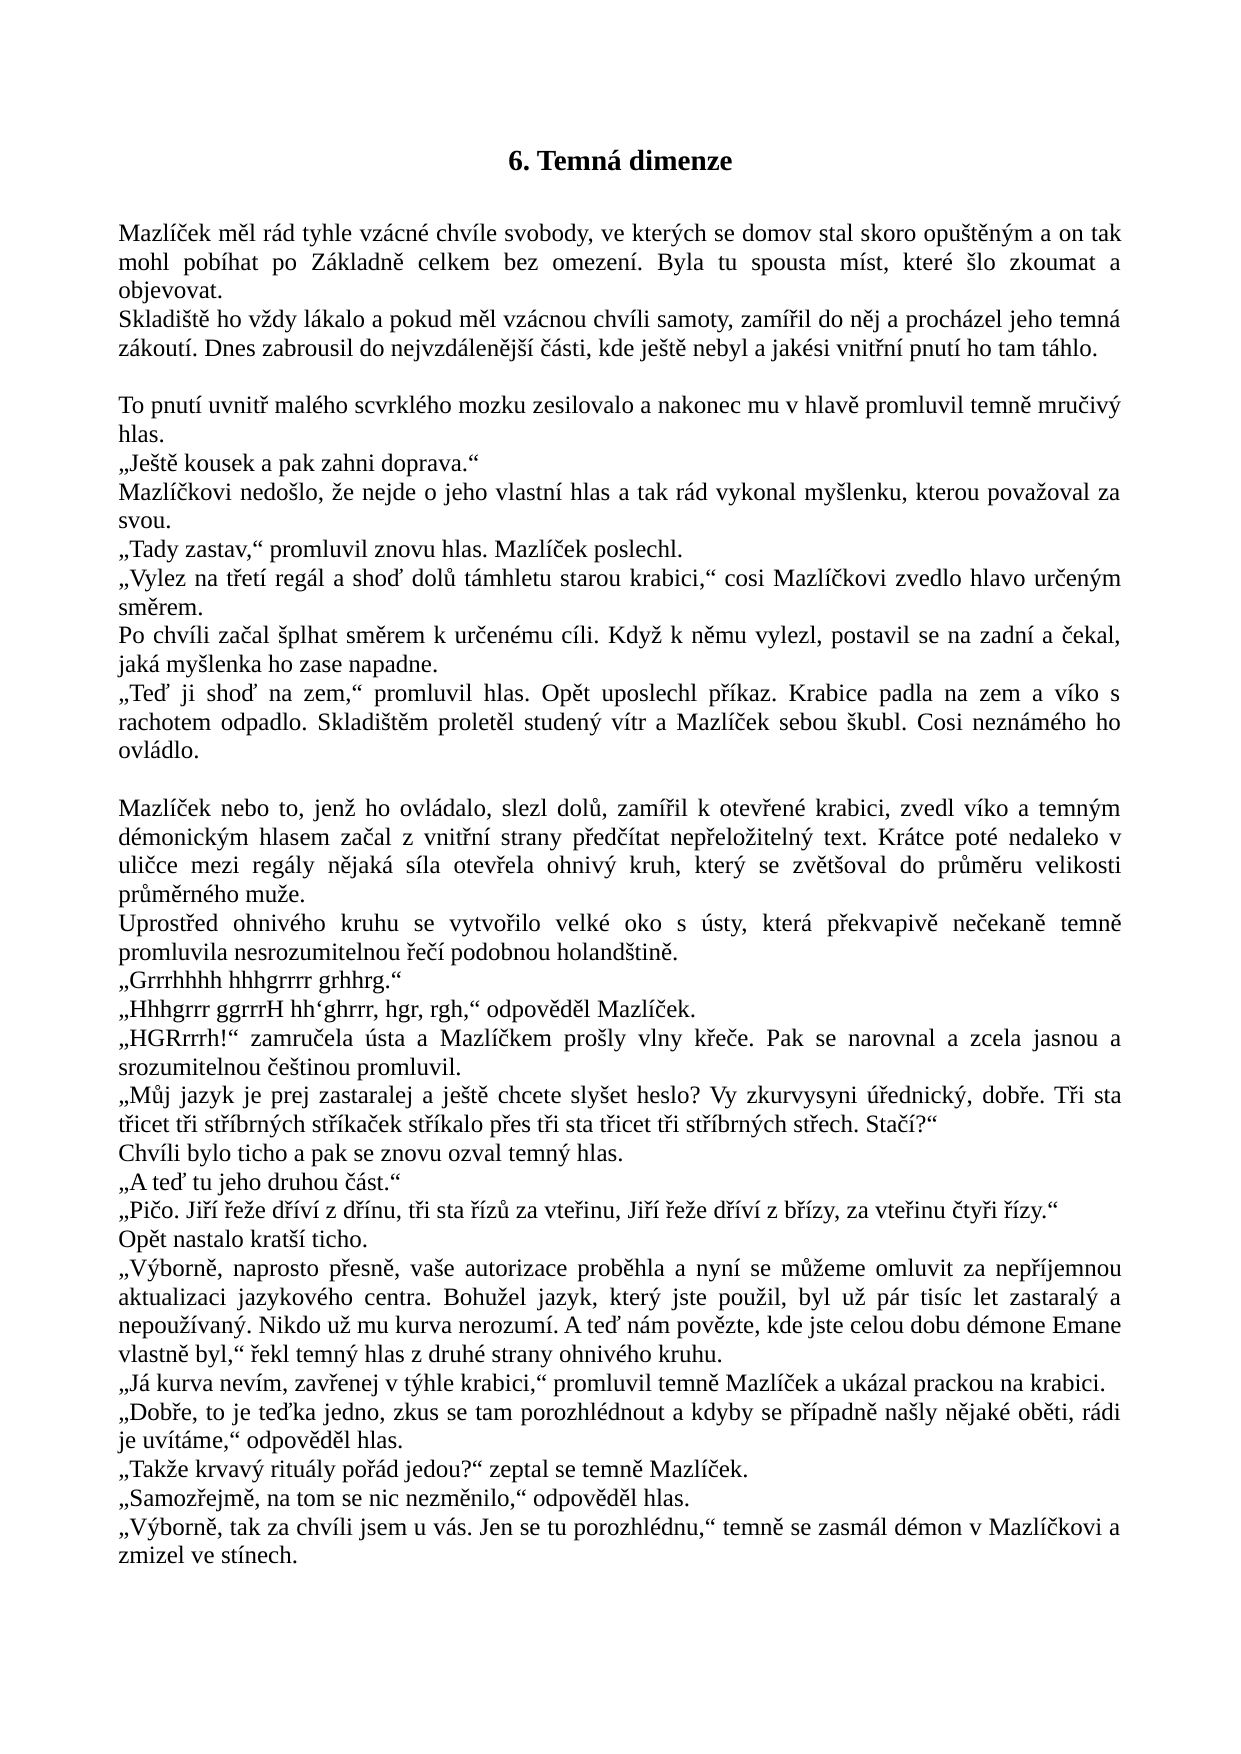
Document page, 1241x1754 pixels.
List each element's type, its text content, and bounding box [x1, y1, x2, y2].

text To pnutí uvnitř malého scvrklého mozku zesilovalo a nakonec mu v hlavě promluvil temně mručivý hlas. [118, 390, 1122, 448]
subtitle 6. Temná dimenze [118, 143, 1122, 177]
text „A teď tu jeho druhou část.“ [118, 1167, 1122, 1195]
text „Dobře, to je teďka jedno, zkus se tam porozhlédnout a kdyby se případně našly nějaké oběti, rádi je uvítáme,“ odpověděl hlas. [118, 1397, 1122, 1454]
text „Pičo. Jiří řeže dříví z dřínu, tři sta řízů za vteřinu, Jiří řeže dříví z břízy, za vteřinu čtyři řízy.“ [118, 1195, 1122, 1224]
text „Můj jazyk je prej zastaralej a ještě chcete slyšet heslo? Vy zkurvysyni úřednický, dobře. Tři sta třicet tři stříbrných stříkaček stříkalo přes tři sta třicet tři stříbrných střech. Stačí?“ [118, 1080, 1122, 1138]
text „Výborně, naprosto přesně, vaše autorizace proběhla a nyní se můžeme omluvit za nepříjemnou aktualizaci jazykového centra. Bohužel jazyk, který jste použil, byl už pár tisíc let zastaralý a nepoužívaný. Nikdo už mu kurva nerozumí. A teď nám povězte, kde jste celou dobu démone Emane vlastně byl,“ řekl temný hlas z druhé strany ohnivého kruhu. [118, 1253, 1122, 1368]
text Mazlíček nebo to, jenž ho ovládalo, slezl dolů, zamířil k otevřené krabici, zvedl víko a temným démonickým hlasem začal z vnitřní strany předčítat nepřeložitelný text. Krátce poté nedaleko v uličce mezi regály nějaká síla otevřela ohnivý kruh, který se zvětšoval do průměru velikosti průměrného muže. [118, 793, 1122, 908]
text Mazlíčkovi nedošlo, že nejde o jeho vlastní hlas a tak rád vykonal myšlenku, kterou považoval za svou. [118, 477, 1122, 534]
text „Hhhgrrr ggrrrH hh‘ghrrr, hgr, rgh,“ odpověděl Mazlíček. [118, 994, 1122, 1023]
text „Takže krvavý rituály pořád jedou?“ zeptal se temně Mazlíček. [118, 1454, 1122, 1483]
text „Teď ji shoď na zem,“ promluvil hlas. Opět uposlechl příkaz. Krabice padla na zem a víko s rachotem odpadlo. Skladištěm proletěl studený vítr a Mazlíček sebou škubl. Cosi neznámého ho ovládlo. [118, 678, 1122, 764]
text „Výborně, tak za chvíli jsem u vás. Jen se tu porozhlédnu,“ temně se zasmál démon v Mazlíčkovi a zmizel ve stínech. [118, 1512, 1122, 1569]
text Uprostřed ohnivého kruhu se vytvořilo velké oko s ústy, která překvapivě nečekaně temně promluvila nesrozumitelnou řečí podobnou holandštině. [118, 908, 1122, 965]
text Opět nastalo kratší ticho. [118, 1224, 1122, 1253]
text Skladiště ho vždy lákalo a pokud měl vzácnou chvíli samoty, zamířil do něj a procházel jeho temná zákoutí. Dnes zabrousil do nejvzdálenější části, kde ještě nebyl a jakési vnitřní pnutí ho tam táhlo. [118, 304, 1122, 362]
text Chvíli bylo ticho a pak se znovu ozval temný hlas. [118, 1138, 1122, 1167]
text Po chvíli začal šplhat směrem k určenému cíli. Když k němu vylezl, postavil se na zadní a čekal, jaká myšlenka ho zase napadne. [118, 620, 1122, 678]
text „Samozřejmě, na tom se nic nezměnilo,“ odpověděl hlas. [118, 1483, 1122, 1512]
text „Vylez na třetí regál a shoď dolů támhletu starou krabici,“ cosi Mazlíčkovi zvedlo hlavo určeným směrem. [118, 563, 1122, 620]
text Mazlíček měl rád tyhle vzácné chvíle svobody, ve kterých se domov stal skoro opuštěným a on tak mohl pobíhat po Základně celkem bez omezení. Byla tu spousta míst, které šlo zkoumat a objevovat. [118, 218, 1122, 304]
text „Ještě kousek a pak zahni doprava.“ [118, 448, 1122, 477]
text „Já kurva nevím, zavřenej v týhle krabici,“ promluvil temně Mazlíček a ukázal prackou na krabici. [118, 1368, 1122, 1397]
text „HGRrrrh!“ zamručela ústa a Mazlíčkem prošly vlny křeče. Pak se narovnal a zcela jasnou a srozumitelnou češtinou promluvil. [118, 1023, 1122, 1080]
text „Tady zastav,“ promluvil znovu hlas. Mazlíček poslechl. [118, 534, 1122, 563]
text „Grrrhhhh hhhgrrrr grhhrg.“ [118, 965, 1122, 994]
